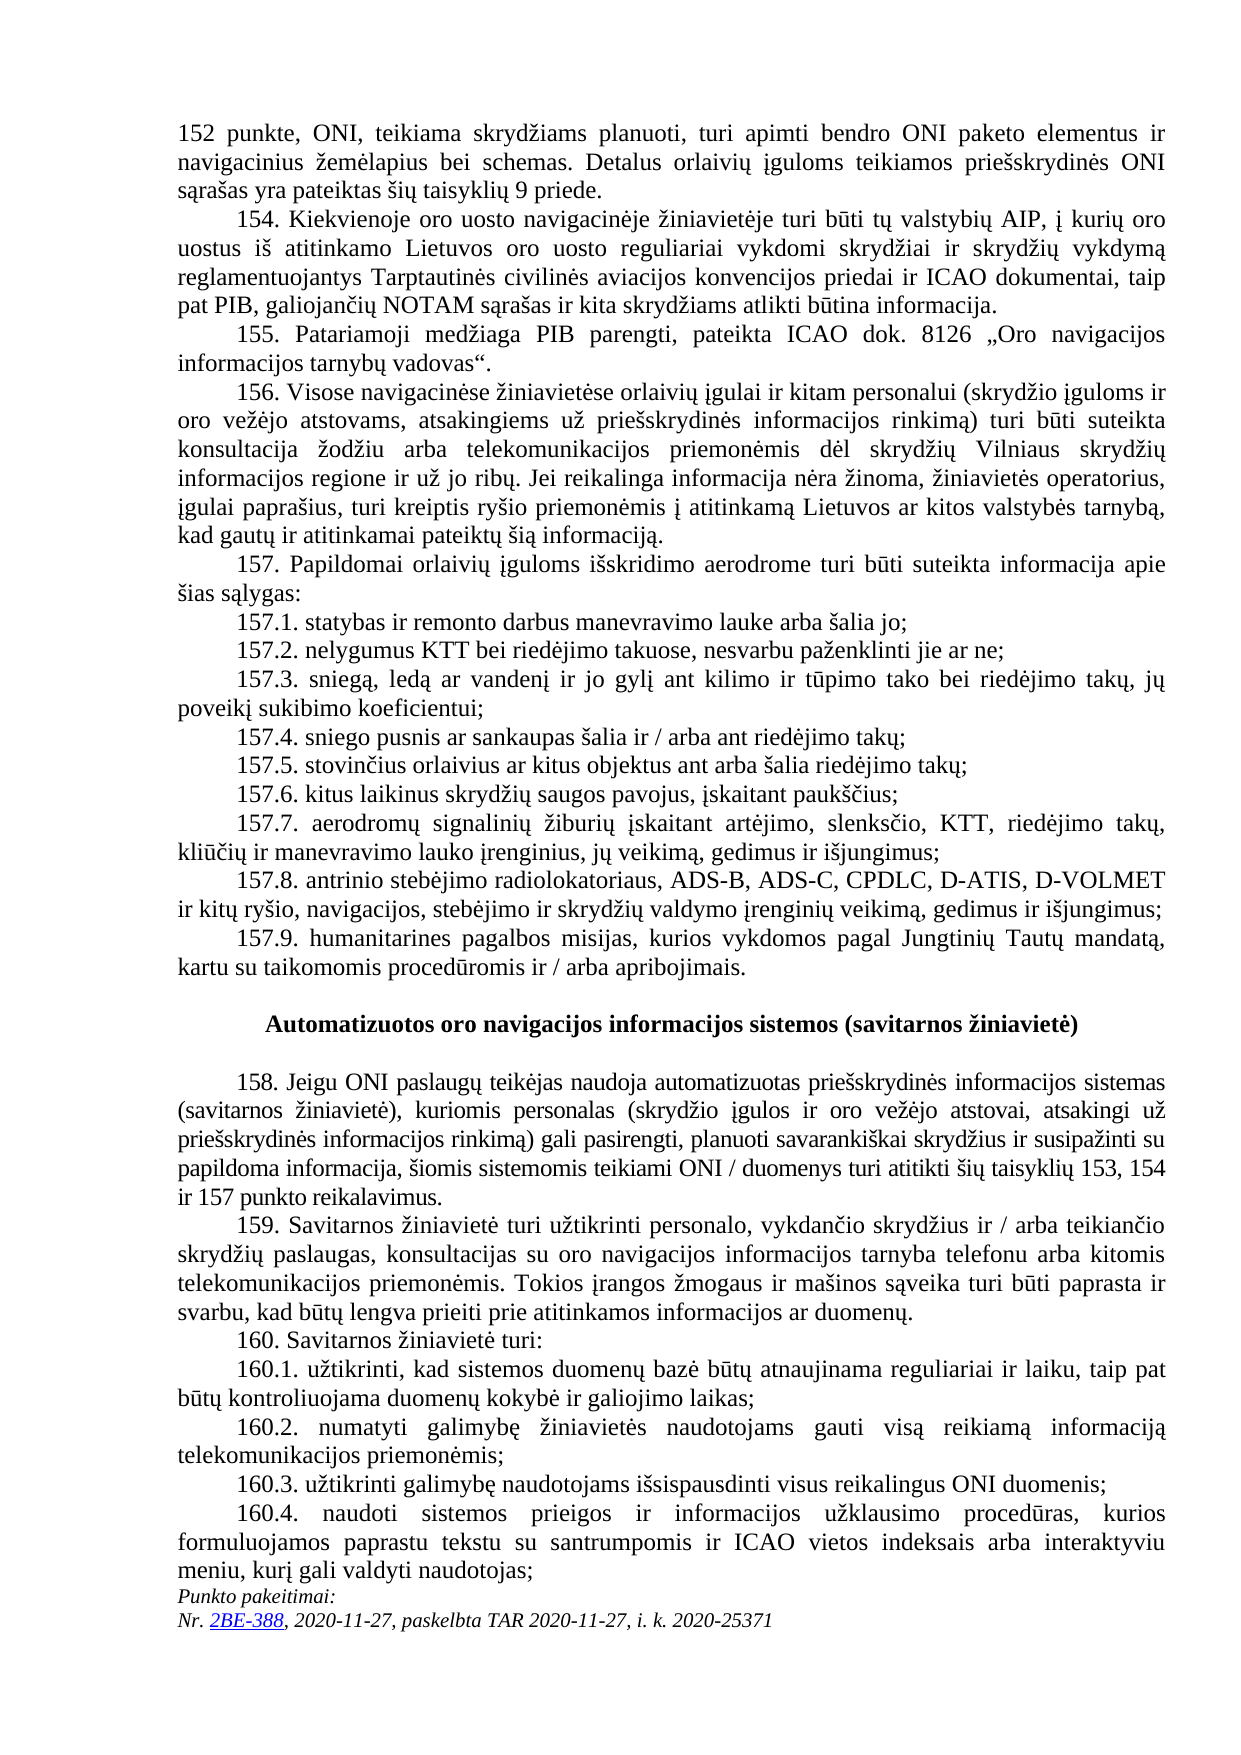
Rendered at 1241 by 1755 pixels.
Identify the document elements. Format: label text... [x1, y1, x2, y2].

text 157.7. aerodromų signalinių žiburių įskaitant artėjimo, slenksčio, KTT, riedėjimo takų, kliūčių ir manevravimo lauko įrenginius, jų veikimą, gedimus ir išjungimus; [177, 808, 1166, 866]
text 156. Visose navigacinėse žiniavietėse orlaivių įgulai ir kitam personalui (skrydžio įguloms ir oro vežėjo atstovams, atsakingiems už priešskrydinės informacijos rinkimą) turi būti suteikta konsultacija žodžiu arba telekomunikacijos priemonėmis dėl skrydžių Vilniaus skrydžių informacijos regione ir už jo ribų. Jei reikalinga informacija nėra žinoma, žiniavietės operatorius, įgulai paprašius, turi kreiptis ryšio priemonėmis į atitinkamą Lietuvos ar kitos valstybės tarnybą, kad gautų ir atitinkamai pateiktų šią informaciją. [177, 377, 1166, 549]
text 160. Savitarnos žiniavietė turi: [177, 1326, 1166, 1354]
text 154. Kiekvienoje oro uosto navigacinėje žiniavietėje turi būti tų valstybių AIP, į kurių oro uostus iš atitinkamo Lietuvos oro uosto reguliariai vykdomi skrydžiai ir skrydžių vykdymą reglamentuojantys Tarptautinės civilinės aviacijos konvencijos priedai ir ICAO dokumentai, taip pat PIB, galiojančių NOTAM sąrašas ir kita skrydžiams atlikti būtina informacija. [177, 204, 1166, 319]
text 157.1. statybas ir remonto darbus manevravimo lauke arba šalia jo; [177, 607, 1166, 636]
text 157. Papildomai orlaivių įguloms išskridimo aerodrome turi būti suteikta informacija apie šias sąlygas: [177, 549, 1166, 607]
text 157.2. nelygumus KTT bei riedėjimo takuose, nesvarbu paženklinti jie ar ne; [177, 636, 1166, 664]
text 158. Jeigu ONI paslaugų teikėjas naudoja automatizuotas priešskrydinės informacijos sistemas (savitarnos žiniavietė), kuriomis personalas (skrydžio įgulos ir oro vežėjo atstovai, atsakingi už priešskrydinės informacijos rinkimą) gali pasirengti, planuoti savarankiškai skrydžius ir susipažinti su papildoma informacija, šiomis sistemomis teikiami ONI / duomenys turi atitikti šių taisyklių 153, 154 ir 157 punkto reikalavimus. [177, 1067, 1166, 1211]
text 157.3. sniegą, ledą ar vandenį ir jo gylį ant kilimo ir tūpimo tako bei riedėjimo takų, jų poveikį sukibimo koeficientui; [177, 664, 1166, 722]
text 160.1. užtikrinti, kad sistemos duomenų bazė būtų atnaujinama reguliariai ir laiku, taip pat būtų kontroliuojama duomenų kokybė ir galiojimo laikas; [177, 1354, 1166, 1412]
text Nr. 2BE-388, 2020-11-27, paskelbta TAR 2020-11-27, i. k. 2020-25371 [177, 1608, 1166, 1632]
text 157.5. stovinčius orlaivius ar kitus objektus ant arba šalia riedėjimo takų; [177, 751, 1166, 779]
text 152 punkte, ONI, teikiama skrydžiams planuoti, turi apimti bendro ONI paketo elementus ir navigacinius žemėlapius bei schemas. Detalus orlaivių įguloms teikiamos priešskrydinės ONI sąrašas yra pateiktas šių taisyklių 9 priede. [177, 118, 1166, 204]
text 160.3. užtikrinti galimybę naudotojams išsispausdinti visus reikalingus ONI duomenis; [177, 1469, 1166, 1498]
text 160.2. numatyti galimybę žiniavietės naudotojams gauti visą reikiamą informaciją telekomunikacijos priemonėmis; [177, 1412, 1166, 1469]
text 157.9. humanitarines pagalbos misijas, kurios vykdomos pagal Jungtinių Tautų mandatą, kartu su taikomomis procedūromis ir / arba apribojimais. [177, 923, 1166, 981]
text 157.4. sniego pusnis ar sankaupas šalia ir / arba ant riedėjimo takų; [177, 722, 1166, 751]
text 157.8. antrinio stebėjimo radiolokatoriaus, ADS-B, ADS-C, CPDLC, D-ATIS, D-VOLMET ir kitų ryšio, navigacijos, stebėjimo ir skrydžių valdymo įrenginių veikimą, gedimus ir išjungimus; [177, 866, 1166, 923]
text Punkto pakeitimai: [177, 1584, 1166, 1608]
text 155. Patariamoji medžiaga PIB parengti, pateikta ICAO dok. 8126 „Oro navigacijos informacijos tarnybų vadovas“. [177, 319, 1166, 377]
text 159. Savitarnos žiniavietė turi užtikrinti personalo, vykdančio skrydžius ir / arba teikiančio skrydžių paslaugas, konsultacijas su oro navigacijos informacijos tarnyba telefonu arba kitomis telekomunikacijos priemonėmis. Tokios įrangos žmogaus ir mašinos sąveika turi būti paprasta ir svarbu, kad būtų lengva prieiti prie atitinkamos informacijos ar duomenų. [177, 1211, 1166, 1326]
text Automatizuotos oro navigacijos informacijos sistemos (savitarnos žiniavietė) [177, 1009, 1166, 1038]
text 160.4. naudoti sistemos prieigos ir informacijos užklausimo procedūras, kurios formuluojamos paprastu tekstu su santrumpomis ir ICAO vietos indeksais arba interaktyviu meniu, kurį gali valdyti naudotojas; [177, 1498, 1166, 1584]
text 157.6. kitus laikinus skrydžių saugos pavojus, įskaitant paukščius; [177, 779, 1166, 808]
